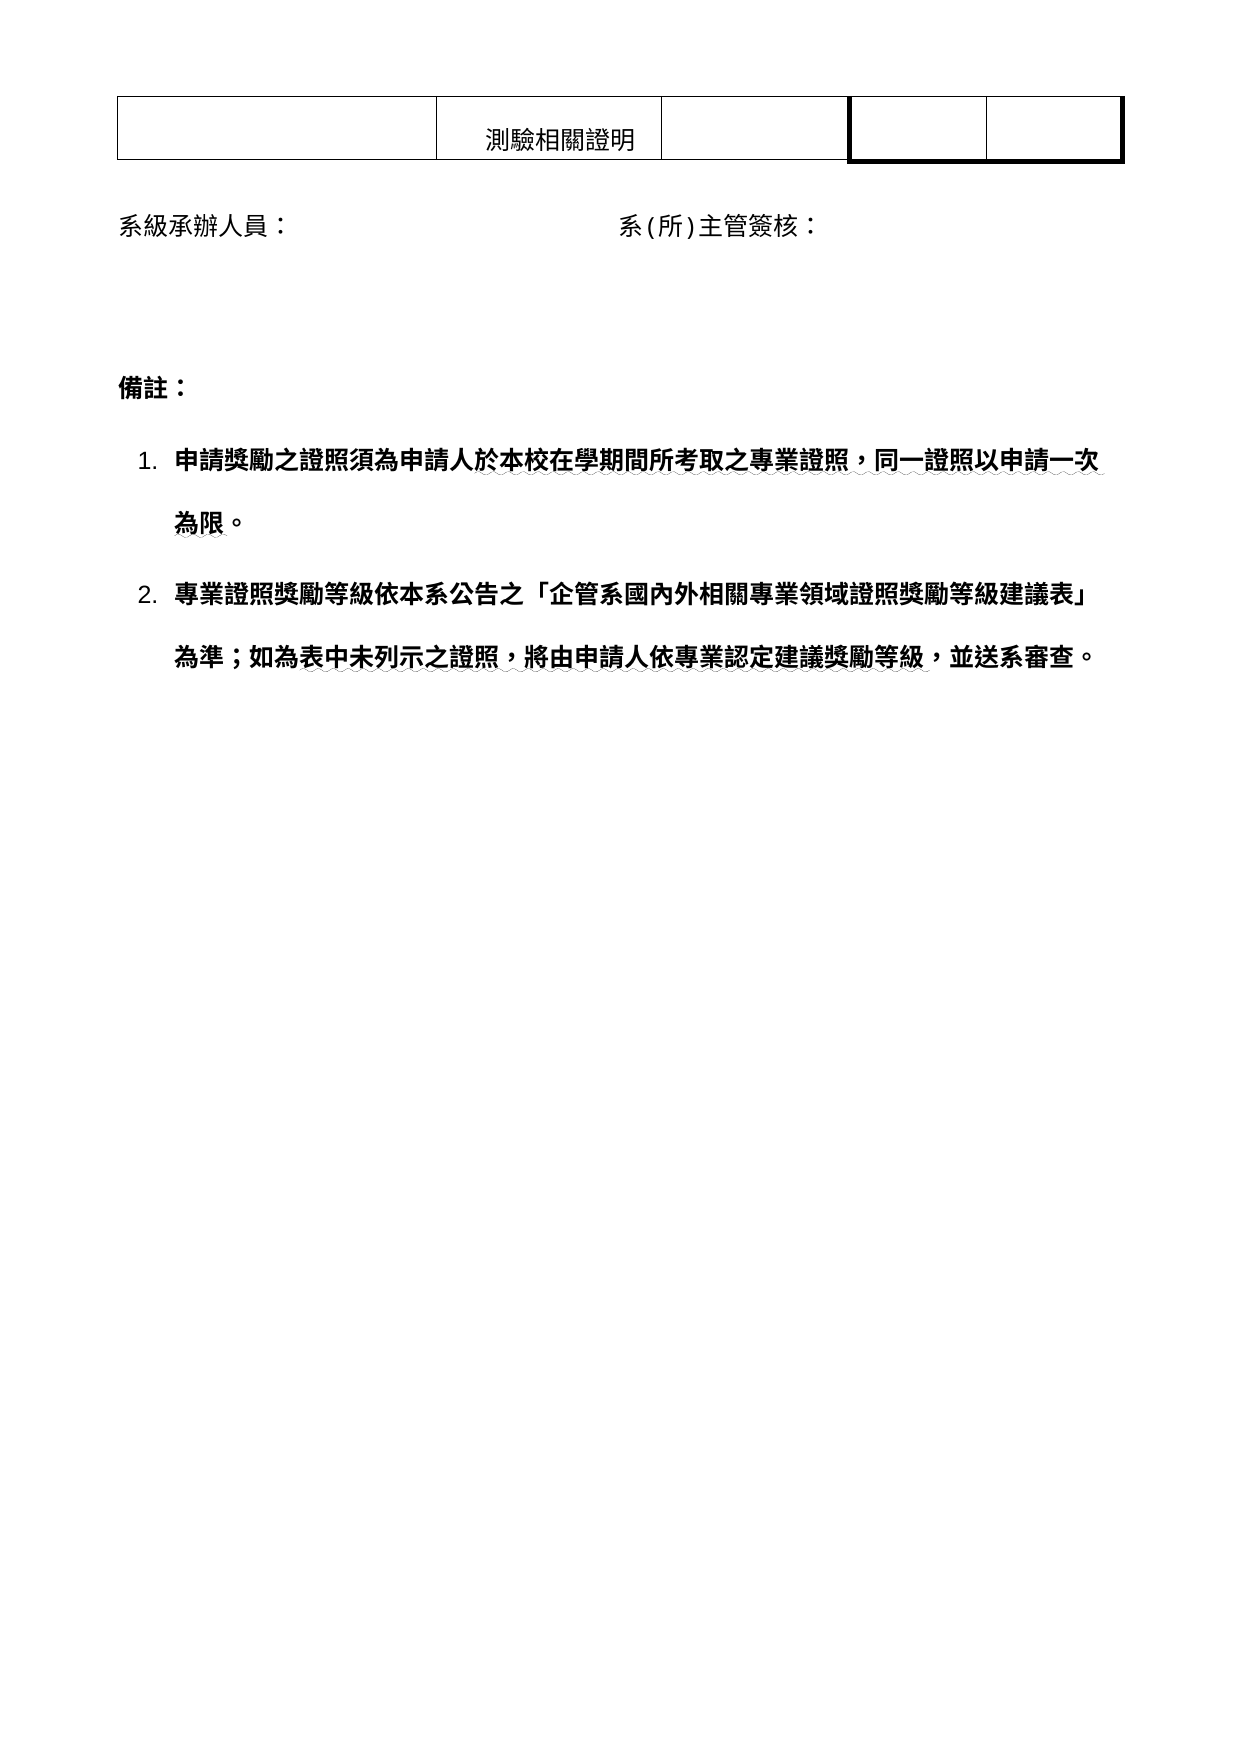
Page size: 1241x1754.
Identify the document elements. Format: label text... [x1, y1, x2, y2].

text 系級承辦人員： 系(所)主管簽核： [118, 183, 1122, 245]
list 專業證照獎勵等級依本系公告之「企管系國內外相關專業領域證照獎勵等級建議表」為準；如為表中未列示之證照，將由申請人依專業認定建議獎勵等級，並送系審查。 [137, 551, 1122, 676]
table_cell 測驗相關證明 [437, 97, 661, 159]
table_cell [852, 97, 986, 159]
list 申請獎勵之證照須為申請人於本校在學期間所考取之專業證照，同一證照以申請一次為限。 [137, 417, 1122, 542]
table_cell [662, 97, 847, 159]
table_cell [987, 97, 1120, 159]
text 備註： [118, 345, 1122, 408]
table_cell [118, 97, 436, 159]
